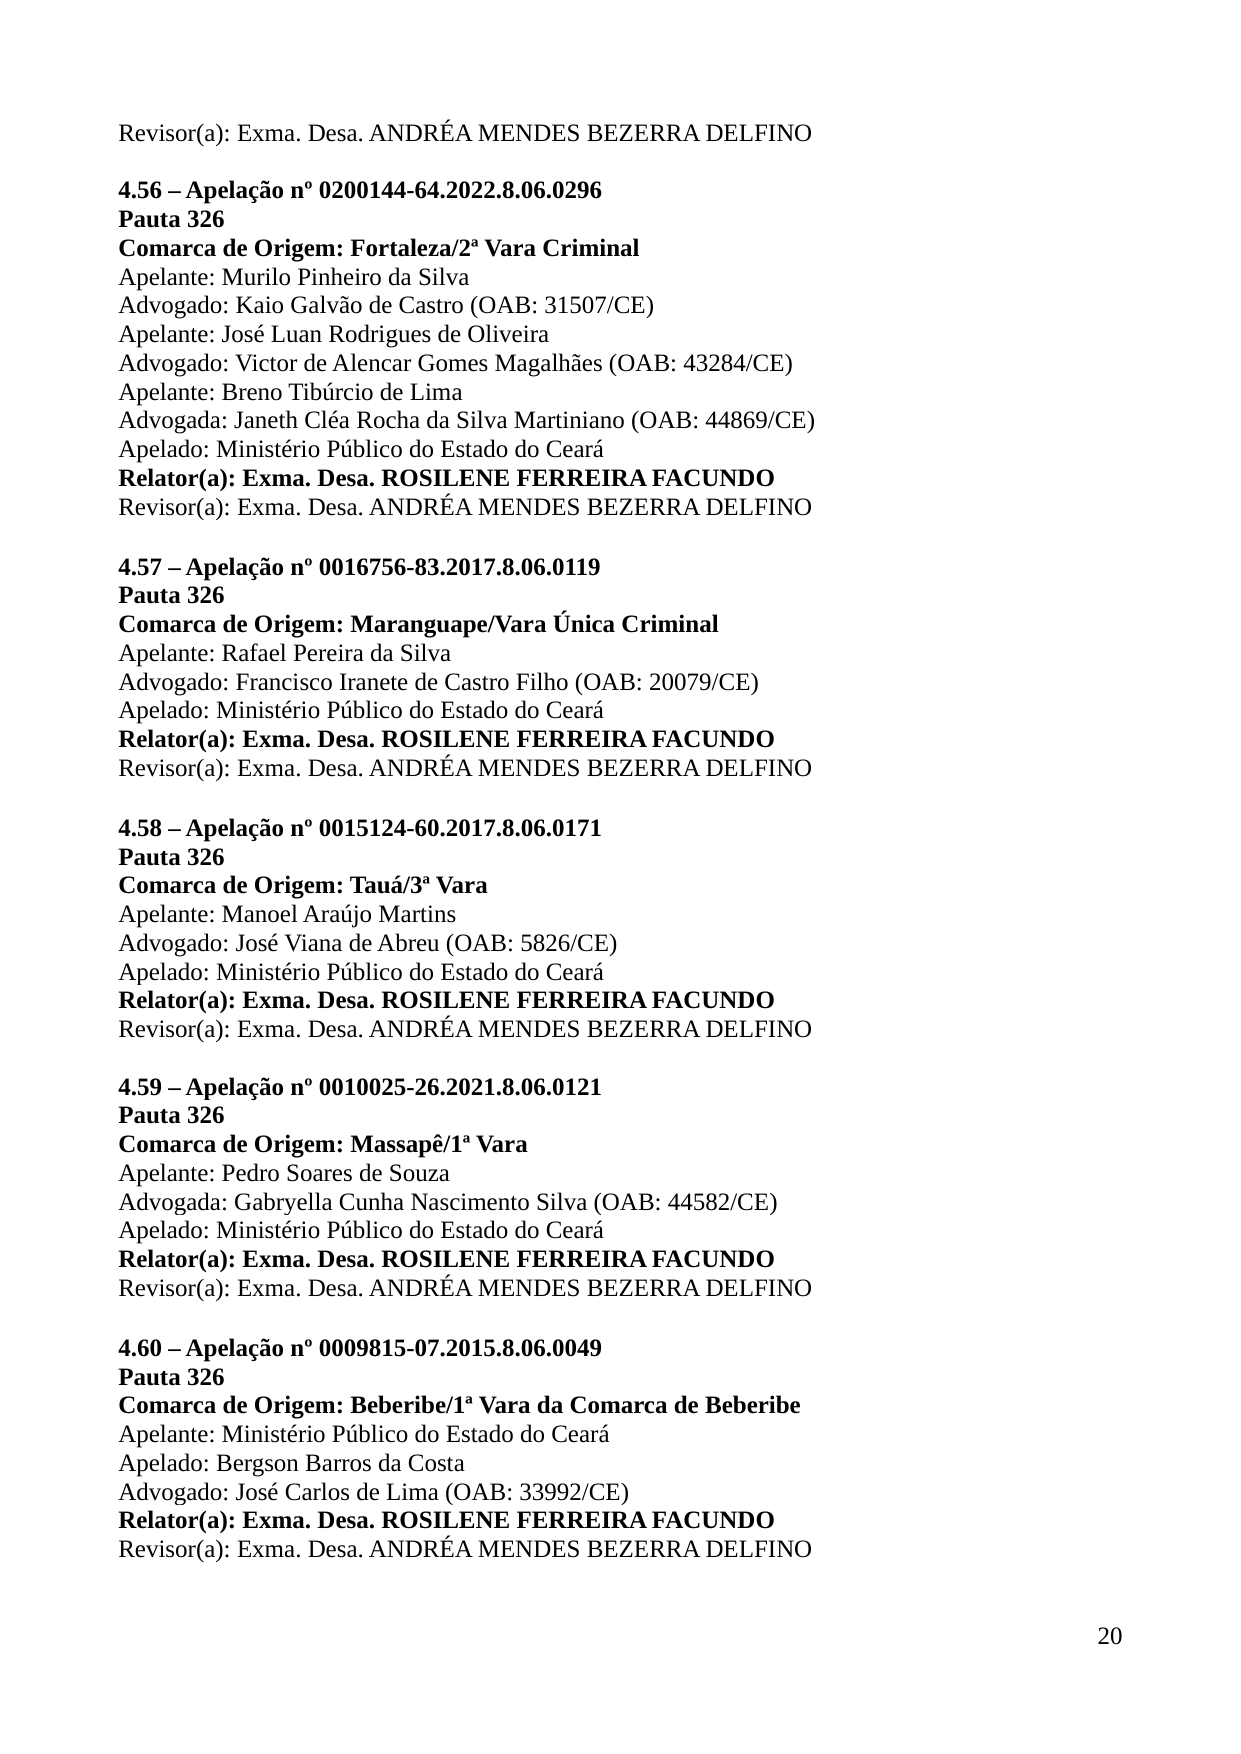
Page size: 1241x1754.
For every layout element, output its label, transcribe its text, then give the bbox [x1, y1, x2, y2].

text Revisor(a): Exma. Desa. ANDRÉA MENDES BEZERRA DELFINO [118, 1273, 1122, 1302]
text 4.56 – Apelação nº 0200144-64.2022.8.06.0296 [118, 176, 1122, 204]
text Relator(a): Exma. Desa. ROSILENE FERREIRA FACUNDO [118, 1505, 1122, 1534]
text Relator(a): Exma. Desa. ROSILENE FERREIRA FACUNDO [118, 463, 1122, 492]
text Apelante: Rafael Pereira da Silva [118, 638, 1122, 667]
text 4.60 – Apelação nº 0009815-07.2015.8.06.0049 [118, 1333, 1122, 1362]
text Relator(a): Exma. Desa. ROSILENE FERREIRA FACUNDO [118, 985, 1122, 1014]
text Revisor(a): Exma. Desa. ANDRÉA MENDES BEZERRA DELFINO [118, 1014, 1122, 1043]
text Advogado: José Carlos de Lima (OAB: 33992/CE) [118, 1477, 1122, 1505]
text Pauta 326 [118, 204, 1122, 233]
text Comarca de Origem: Massapê/1ª Vara [118, 1129, 1122, 1158]
text Revisor(a): Exma. Desa. ANDRÉA MENDES BEZERRA DELFINO [118, 118, 1122, 147]
text Comarca de Origem: Tauá/3ª Vara [118, 870, 1122, 899]
text Apelante: Breno Tibúrcio de Lima [118, 377, 1122, 406]
text Pauta 326 [118, 581, 1122, 609]
text 4.57 – Apelação nº 0016756-83.2017.8.06.0119 [118, 552, 1122, 581]
text Comarca de Origem: Maranguape/Vara Única Criminal [118, 609, 1122, 638]
text Apelado: Ministério Público do Estado do Ceará [118, 434, 1122, 463]
text Pauta 326 [118, 842, 1122, 870]
text Revisor(a): Exma. Desa. ANDRÉA MENDES BEZERRA DELFINO [118, 492, 1122, 521]
text Comarca de Origem: Beberibe/1ª Vara da Comarca de Beberibe [118, 1390, 1122, 1419]
text Apelante: Ministério Público do Estado do Ceará [118, 1419, 1122, 1448]
text Apelante: Manoel Araújo Martins [118, 899, 1122, 928]
text Relator(a): Exma. Desa. ROSILENE FERREIRA FACUNDO [118, 1244, 1122, 1273]
text Pauta 326 [118, 1100, 1122, 1129]
text 4.58 – Apelação nº 0015124-60.2017.8.06.0171 [118, 813, 1122, 842]
text Apelado: Ministério Público do Estado do Ceará [118, 957, 1122, 985]
text Advogado: José Viana de Abreu (OAB: 5826/CE) [118, 928, 1122, 957]
text Advogado: Kaio Galvão de Castro (OAB: 31507/CE) [118, 291, 1122, 319]
text Advogada: Gabryella Cunha Nascimento Silva (OAB: 44582/CE) [118, 1187, 1122, 1215]
text Advogado: Victor de Alencar Gomes Magalhães (OAB: 43284/CE) [118, 348, 1122, 377]
text Apelado: Bergson Barros da Costa [118, 1448, 1122, 1477]
text Apelado: Ministério Público do Estado do Ceará [118, 1215, 1122, 1244]
text Advogado: Francisco Iranete de Castro Filho (OAB: 20079/CE) [118, 667, 1122, 696]
text Apelado: Ministério Público do Estado do Ceará [118, 696, 1122, 724]
text Apelante: Pedro Soares de Souza [118, 1158, 1122, 1187]
text Revisor(a): Exma. Desa. ANDRÉA MENDES BEZERRA DELFINO [118, 1534, 1122, 1563]
text Comarca de Origem: Fortaleza/2ª Vara Criminal [118, 233, 1122, 262]
text Revisor(a): Exma. Desa. ANDRÉA MENDES BEZERRA DELFINO [118, 753, 1122, 782]
text 4.59 – Apelação nº 0010025-26.2021.8.06.0121 [118, 1072, 1122, 1100]
text Apelante: Murilo Pinheiro da Silva [118, 262, 1122, 291]
text Apelante: José Luan Rodrigues de Oliveira [118, 319, 1122, 348]
text Advogada: Janeth Cléa Rocha da Silva Martiniano (OAB: 44869/CE) [118, 406, 1122, 434]
text Relator(a): Exma. Desa. ROSILENE FERREIRA FACUNDO [118, 724, 1122, 753]
text Pauta 326 [118, 1362, 1122, 1390]
